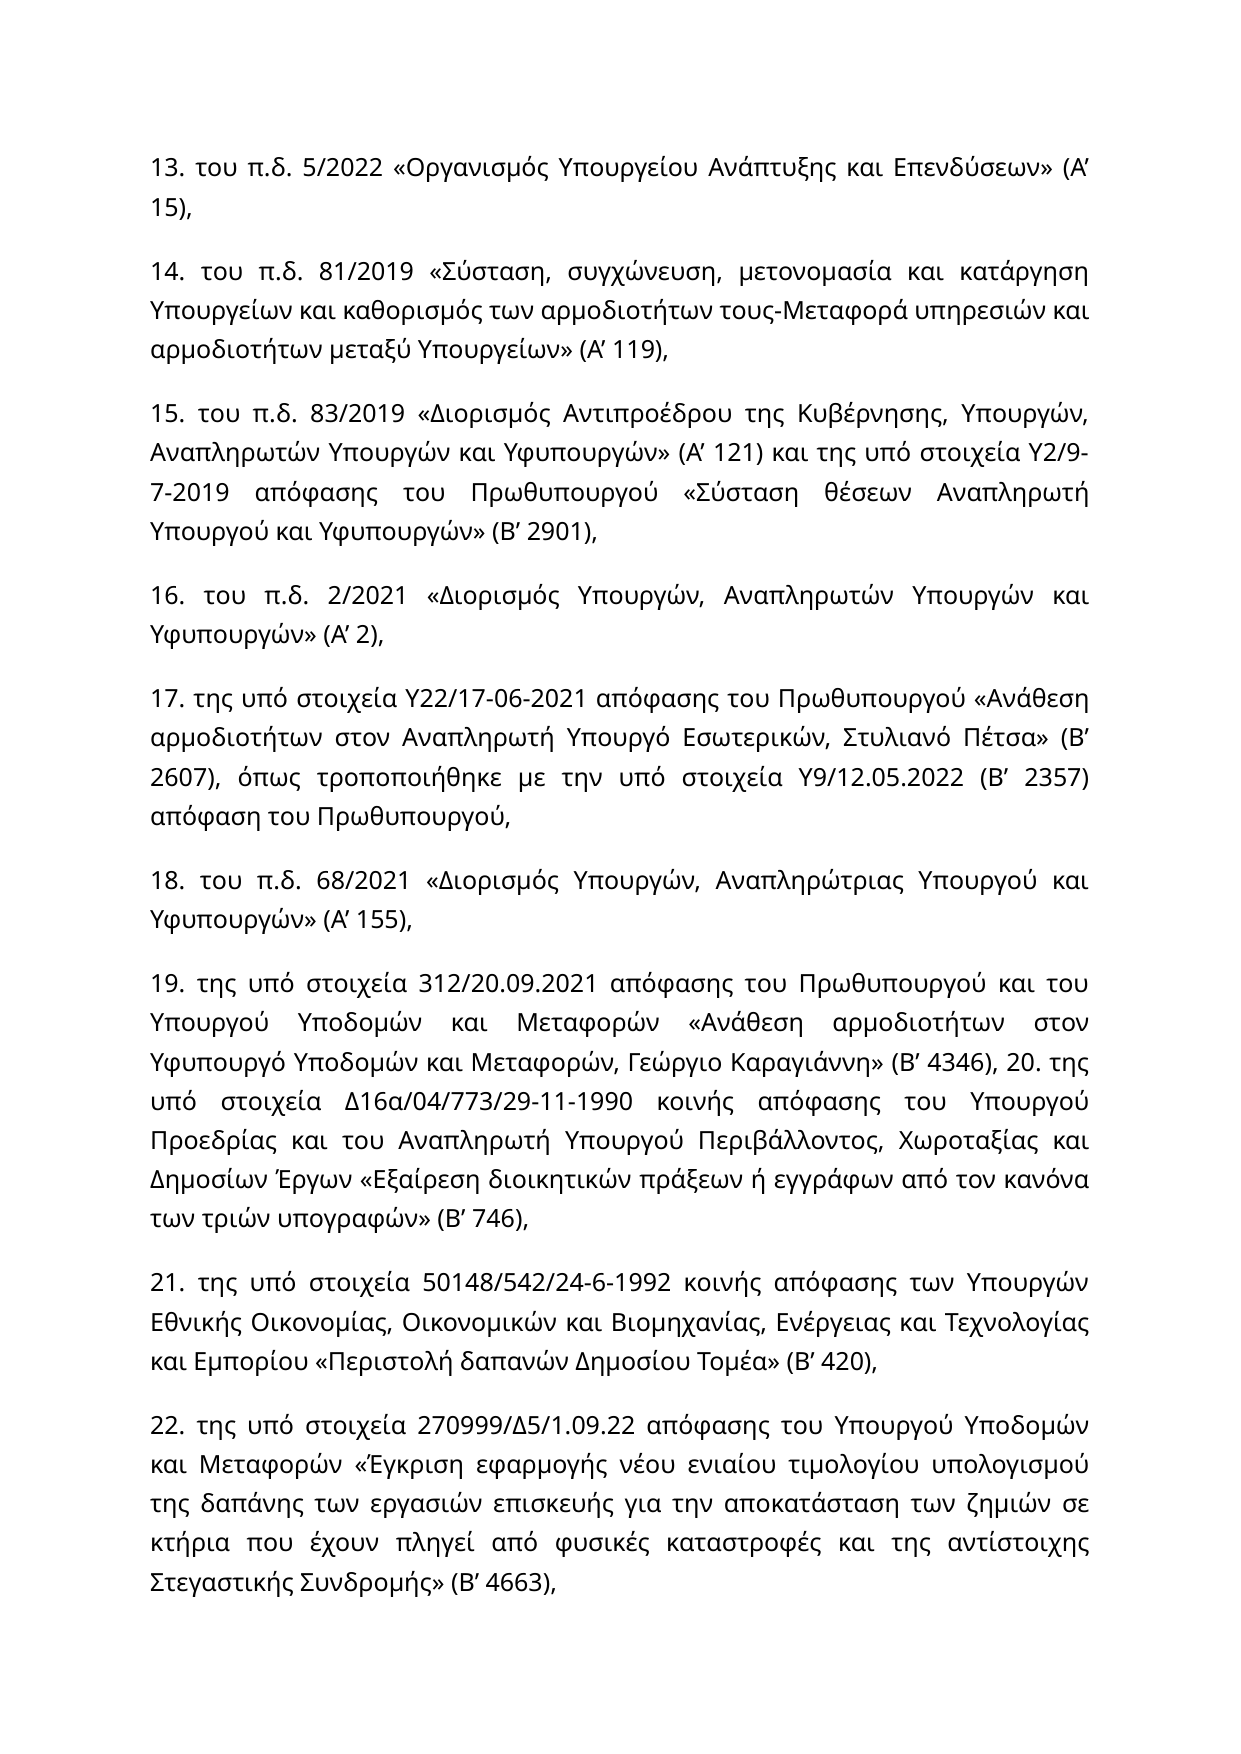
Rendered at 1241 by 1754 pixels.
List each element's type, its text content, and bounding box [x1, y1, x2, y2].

text 14. του π.δ. 81/2019 «Σύσταση, συγχώνευση, μετονομασία και κατάργηση Υπουργείων και καθορισμός των αρμοδιοτήτων τους-Μεταφορά υπηρεσιών και αρμοδιοτήτων μεταξύ Υπουργείων» (Α’ 119), [150, 253, 1090, 366]
text 17. της υπό στοιχεία Υ22/17-06-2021 απόφασης του Πρωθυπουργού «Ανάθεση αρμοδιοτήτων στον Αναπληρωτή Υπουργό Εσωτερικών, Στυλιανό Πέτσα» (Β’ 2607), όπως τροποποιήθηκε με την υπό στοιχεία Υ9/12.05.2022 (Β’ 2357) απόφαση του Πρωθυπουργού, [150, 681, 1090, 832]
text 16. του π.δ. 2/2021 «Διορισμός Υπουργών, Αναπληρωτών Υπουργών και Υφυπουργών» (Α’ 2), [150, 577, 1090, 651]
text 22. της υπό στοιχεία 270999/Δ5/1.09.22 απόφασης του Υπουργού Υποδομών και Μεταφορών «Έγκριση εφαρμογής νέου ενιαίου τιμολογίου υπολογισμού της δαπάνης των εργασιών επισκευής για την αποκατάσταση των ζημιών σε κτήρια που έχουν πληγεί από φυσικές καταστροφές και της αντίστοιχης Στεγαστικής Συνδρομής» (Β’ 4663), [150, 1407, 1090, 1598]
text 15. του π.δ. 83/2019 «Διορισμός Αντιπροέδρου της Κυβέρνησης, Υπουργών, Αναπληρωτών Υπουργών και Υφυπουργών» (Α’ 121) και της υπό στοιχεία Υ2/9-7-2019 απόφασης του Πρωθυπουργού «Σύσταση θέσεων Αναπληρωτή Υπουργού και Υφυπουργών» (Β’ 2901), [150, 396, 1090, 547]
text 13. του π.δ. 5/2022 «Οργανισμός Υπουργείου Ανάπτυξης και Επενδύσεων» (Α’ 15), [150, 150, 1090, 223]
text 21. της υπό στοιχεία 50148/542/24-6-1992 κοινής απόφασης των Υπουργών Εθνικής Οικονομίας, Οικονομικών και Βιομηχανίας, Ενέργειας και Τεχνολογίας και Εμπορίου «Περιστολή δαπανών Δημοσίου Τομέα» (Β’ 420), [150, 1265, 1090, 1377]
text 18. του π.δ. 68/2021 «Διορισμός Υπουργών, Αναπληρώτριας Υπουργού και Υφυπουργών» (Α’ 155), [150, 862, 1090, 936]
text 19. της υπό στοιχεία 312/20.09.2021 απόφασης του Πρωθυπουργού και του Υπουργού Υποδομών και Μεταφορών «Ανάθεση αρμοδιοτήτων στον Υφυπουργό Υποδομών και Μεταφορών, Γεώργιο Καραγιάννη» (Β’ 4346), 20. της υπό στοιχεία Δ16α/04/773/29-11-1990 κοινής απόφασης του Υπουργού Προεδρίας και του Αναπληρωτή Υπουργού Περιβάλλοντος, Χωροταξίας και Δημοσίων Έργων «Εξαίρεση διοικητικών πράξεων ή εγγράφων από τον κανόνα των τριών υπογραφών» (Β’ 746), [150, 966, 1090, 1235]
